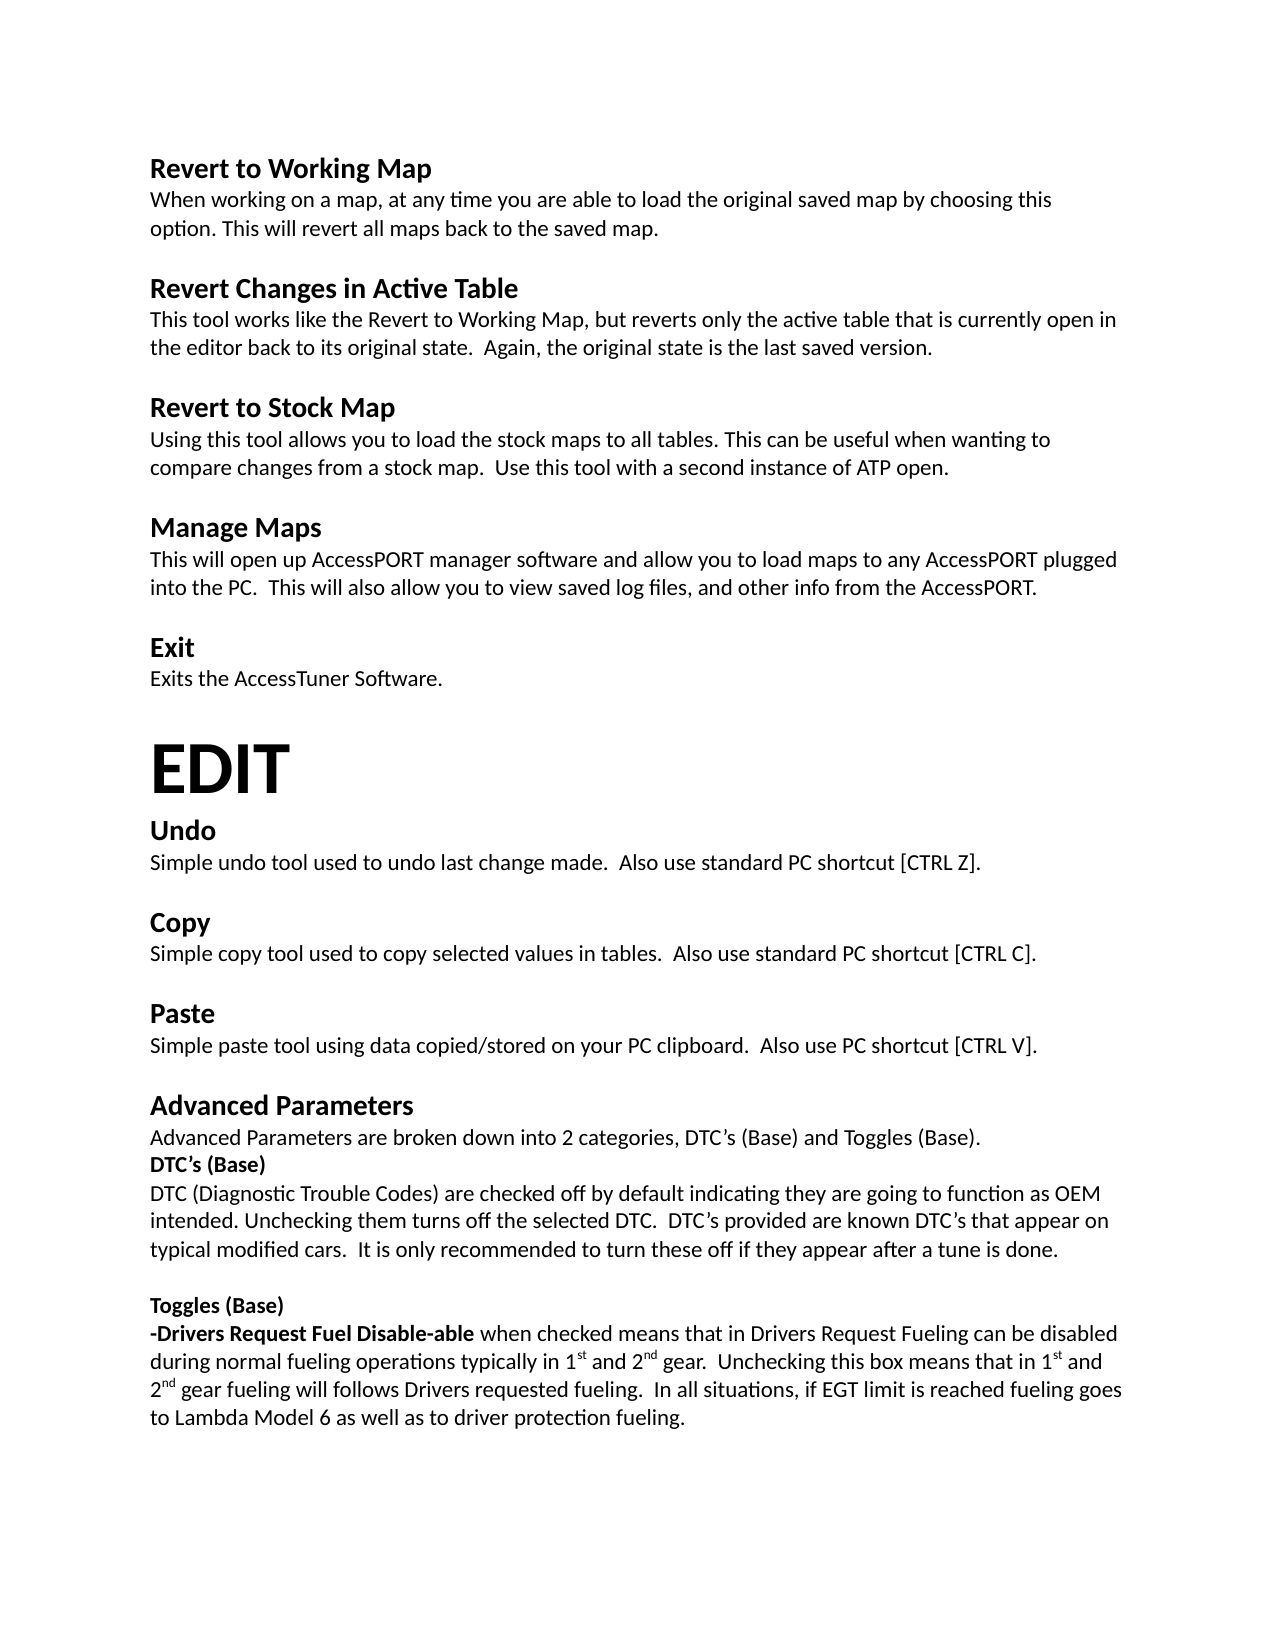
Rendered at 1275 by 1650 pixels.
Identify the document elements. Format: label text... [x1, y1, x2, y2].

text Using this tool allows you to load the stock maps to all tables. This can be useful when wanting to compare changes from a stock map. Use this tool with a second instance of ATP open. [150, 425, 1125, 481]
text DTC’s (Base) [150, 1151, 1125, 1179]
text Paste [150, 995, 1125, 1031]
text Revert to Working Map [150, 150, 1125, 186]
text Exits the AccessTuner Software. [150, 664, 1125, 692]
text Simple paste tool using data copied/stored on your PC clipboard. Also use PC shortcut [CTRL V]. [150, 1031, 1125, 1059]
text Revert to Stock Map [150, 389, 1125, 425]
text This tool works like the Revert to Working Map, but reverts only the active table that is currently open in the editor back to its original state. Again, the original state is the last saved version. [150, 305, 1125, 361]
text Advanced Parameters are broken down into 2 categories, DTC’s (Base) and Toggles (Base). [150, 1123, 1125, 1151]
text Simple copy tool used to copy selected values in tables. Also use standard PC shortcut [CTRL C]. [150, 939, 1125, 967]
text Undo [150, 812, 1125, 848]
text This will open up AccessPORT manager software and allow you to load maps to any AccessPORT plugged into the PC. This will also allow you to view saved log files, and other info from the AccessPORT. [150, 545, 1125, 601]
text Copy [150, 904, 1125, 939]
text Exit [150, 629, 1125, 664]
text When working on a map, at any time you are able to load the original saved map by choosing this option. This will revert all maps back to the saved map. [150, 186, 1125, 242]
text -Drivers Request Fuel Disable-able when checked means that in Drivers Request Fueling can be disabled during normal fueling operations typically in 1st and 2nd gear. Unchecking this box means that in 1st and 2nd gear fueling will follows Drivers requested fueling. In all situations, if EGT limit is reached fueling goes to Lambda Model 6 as well as to driver protection fueling. [150, 1319, 1125, 1431]
text DTC (Diagnostic Trouble Codes) are checked off by default indicating they are going to function as OEM intended. Unchecking them turns off the selected DTC. DTC’s provided are known DTC’s that appear on typical modified cars. It is only recommended to turn these off if they appear after a tune is done. [150, 1179, 1125, 1263]
text Revert Changes in Active Table [150, 270, 1125, 305]
text Simple undo tool used to undo last change made. Also use standard PC shortcut [CTRL Z]. [150, 848, 1125, 876]
text EDIT [150, 720, 1125, 812]
text Advanced Parameters [150, 1087, 1125, 1123]
text Toggles (Base) [150, 1291, 1125, 1319]
text Manage Maps [150, 509, 1125, 545]
